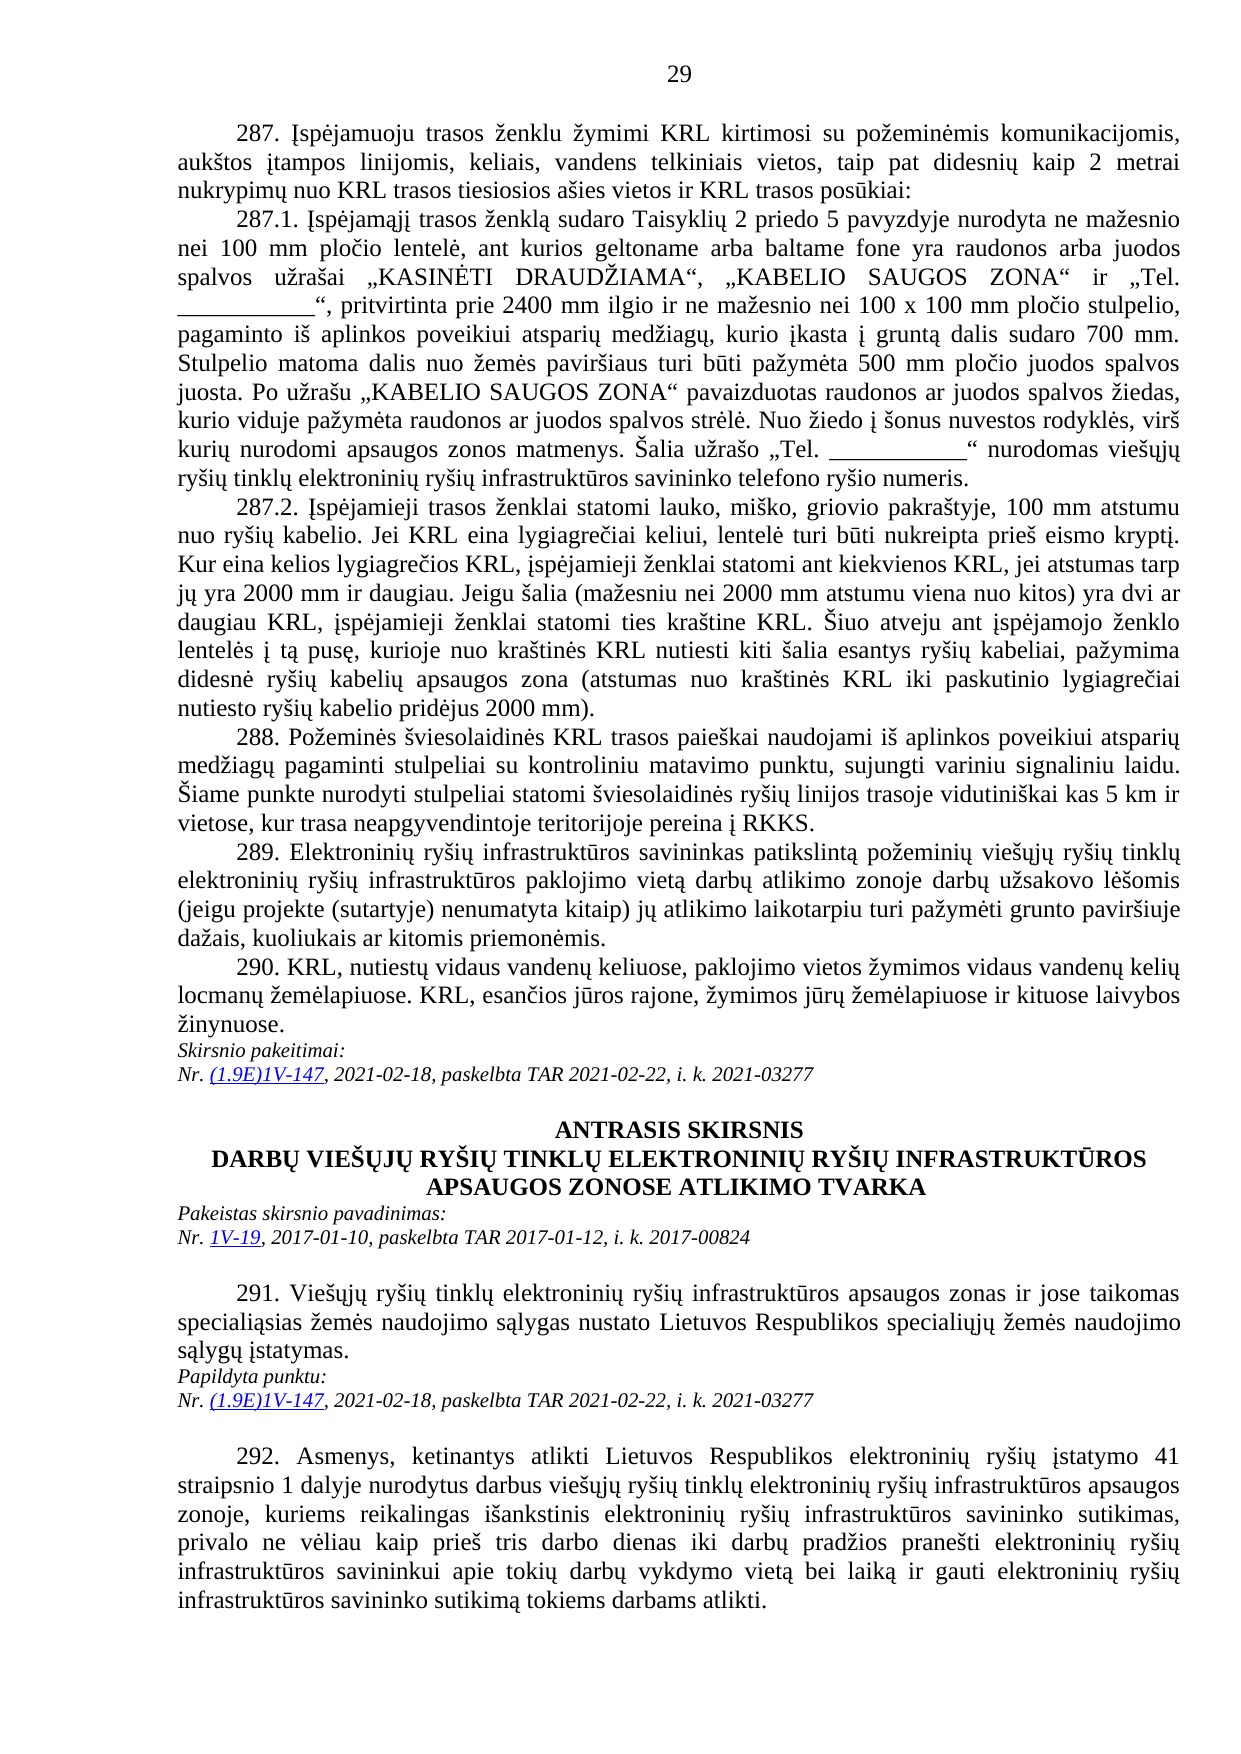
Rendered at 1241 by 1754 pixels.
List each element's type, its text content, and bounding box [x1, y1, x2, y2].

text Papildyta punktu: [177, 1364, 1181, 1388]
text Nr. (1.9E)1V-147, 2021-02-18, paskelbta TAR 2021-02-22, i. k. 2021-03277 [177, 1388, 1181, 1412]
text Nr. (1.9E)1V-147, 2021-02-18, paskelbta TAR 2021-02-22, i. k. 2021-03277 [177, 1062, 1181, 1086]
text 287.1. Įspėjamąjį trasos ženklą sudaro Taisyklių 2 priedo 5 pavyzdyje nurodyta ne mažesnio nei 100 mm pločio lentelė, ant kurios geltoname arba baltame fone yra raudonos arba juodos spalvos užrašai „KASINĖTI DRAUDŽIAMA“, „KABELIO SAUGOS ZONA“ ir „Tel. ___________“, pritvirtinta prie 2400 mm ilgio ir ne mažesnio nei 100 x 100 mm pločio stulpelio, pagaminto iš aplinkos poveikiui atsparių medžiagų, kurio įkasta į gruntą dalis sudaro 700 mm. Stulpelio matoma dalis nuo žemės paviršiaus turi būti pažymėta 500 mm pločio juodos spalvos juosta. Po užrašu „KABELIO SAUGOS ZONA“ pavaizduotas raudonos ar juodos spalvos žiedas, kurio viduje pažymėta raudonos ar juodos spalvos strėlė. Nuo žiedo į šonus nuvestos rodyklės, virš kurių nurodomi apsaugos zonos matmenys. Šalia užrašo „Tel. ___________“ nurodomas viešųjų ryšių tinklų elektroninių ryšių infrastruktūros savininko telefono ryšio numeris. [177, 204, 1181, 492]
text 288. Požeminės šviesolaidinės KRL trasos paieškai naudojami iš aplinkos poveikiui atsparių medžiagų pagaminti stulpeliai su kontroliniu matavimo punktu, sujungti variniu signaliniu laidu. Šiame punkte nurodyti stulpeliai statomi šviesolaidinės ryšių linijos trasoje vidutiniškai kas 5 km ir vietose, kur trasa neapgyvendintoje teritorijoje pereina į RKKS. [177, 722, 1181, 837]
text Nr. 1V-19, 2017-01-10, paskelbta TAR 2017-01-12, i. k. 2017-00824 [177, 1225, 1181, 1249]
text 291. Viešųjų ryšių tinklų elektroninių ryšių infrastruktūros apsaugos zonas ir jose taikomas specialiąsias žemės naudojimo sąlygas nustato Lietuvos Respublikos specialiųjų žemės naudojimo sąlygų įstatymas. [177, 1278, 1181, 1364]
text 289. Elektroninių ryšių infrastruktūros savininkas patikslintą požeminių viešųjų ryšių tinklų elektroninių ryšių infrastruktūros paklojimo vietą darbų atlikimo zonoje darbų užsakovo lėšomis (jeigu projekte (sutartyje) nenumatyta kitaip) jų atlikimo laikotarpiu turi pažymėti grunto paviršiuje dažais, kuoliukais ar kitomis priemonėmis. [177, 837, 1181, 952]
text 290. KRL, nutiestų vidaus vandenų keliuose, paklojimo vietos žymimos vidaus vandenų kelių locmanų žemėlapiuose. KRL, esančios jūros rajone, žymimos jūrų žemėlapiuose ir kituose laivybos žinynuose. [177, 952, 1181, 1038]
text Skirsnio pakeitimai: [177, 1038, 1181, 1062]
text Pakeistas skirsnio pavadinimas: [177, 1201, 1181, 1225]
text 287.2. Įspėjamieji trasos ženklai statomi lauko, miško, griovio pakraštyje, 100 mm atstumu nuo ryšių kabelio. Jei KRL eina lygiagrečiai keliui, lentelė turi būti nukreipta prieš eismo kryptį. Kur eina kelios lygiagrečios KRL, įspėjamieji ženklai statomi ant kiekvienos KRL, jei atstumas tarp jų yra 2000 mm ir daugiau. Jeigu šalia (mažesniu nei 2000 mm atstumu viena nuo kitos) yra dvi ar daugiau KRL, įspėjamieji ženklai statomi ties kraštine KRL. Šiuo atveju ant įspėjamojo ženklo lentelės į tą pusę, kurioje nuo kraštinės KRL nutiesti kiti šalia esantys ryšių kabeliai, pažymima didesnė ryšių kabelių apsaugos zona (atstumas nuo kraštinės KRL iki paskutinio lygiagrečiai nutiesto ryšių kabelio pridėjus 2000 mm). [177, 492, 1181, 722]
text 287. Įspėjamuoju trasos ženklu žymimi KRL kirtimosi su požeminėmis komunikacijomis, aukštos įtampos linijomis, keliais, vandens telkiniais vietos, taip pat didesnių kaip 2 metrai nukrypimų nuo KRL trasos tiesiosios ašies vietos ir KRL trasos posūkiai: [177, 118, 1181, 204]
text ANTRASIS SKIRSNIS DARBŲ VIEŠŲJŲ RYŠIŲ TINKLŲ ELEKTRONINIŲ RYŠIŲ INFRASTRUKTŪROS APSAUGOS ZONOSE ATLIKIMO TVARKA [177, 1115, 1181, 1201]
text 292. Asmenys, ketinantys atlikti Lietuvos Respublikos elektroninių ryšių įstatymo 41 straipsnio 1 dalyje nurodytus darbus viešųjų ryšių tinklų elektroninių ryšių infrastruktūros apsaugos zonoje, kuriems reikalingas išankstinis elektroninių ryšių infrastruktūros savininko sutikimas, privalo ne vėliau kaip prieš tris darbo dienas iki darbų pradžios pranešti elektroninių ryšių infrastruktūros savininkui apie tokių darbų vykdymo vietą bei laiką ir gauti elektroninių ryšių infrastruktūros savininko sutikimą tokiems darbams atlikti. [177, 1441, 1181, 1614]
